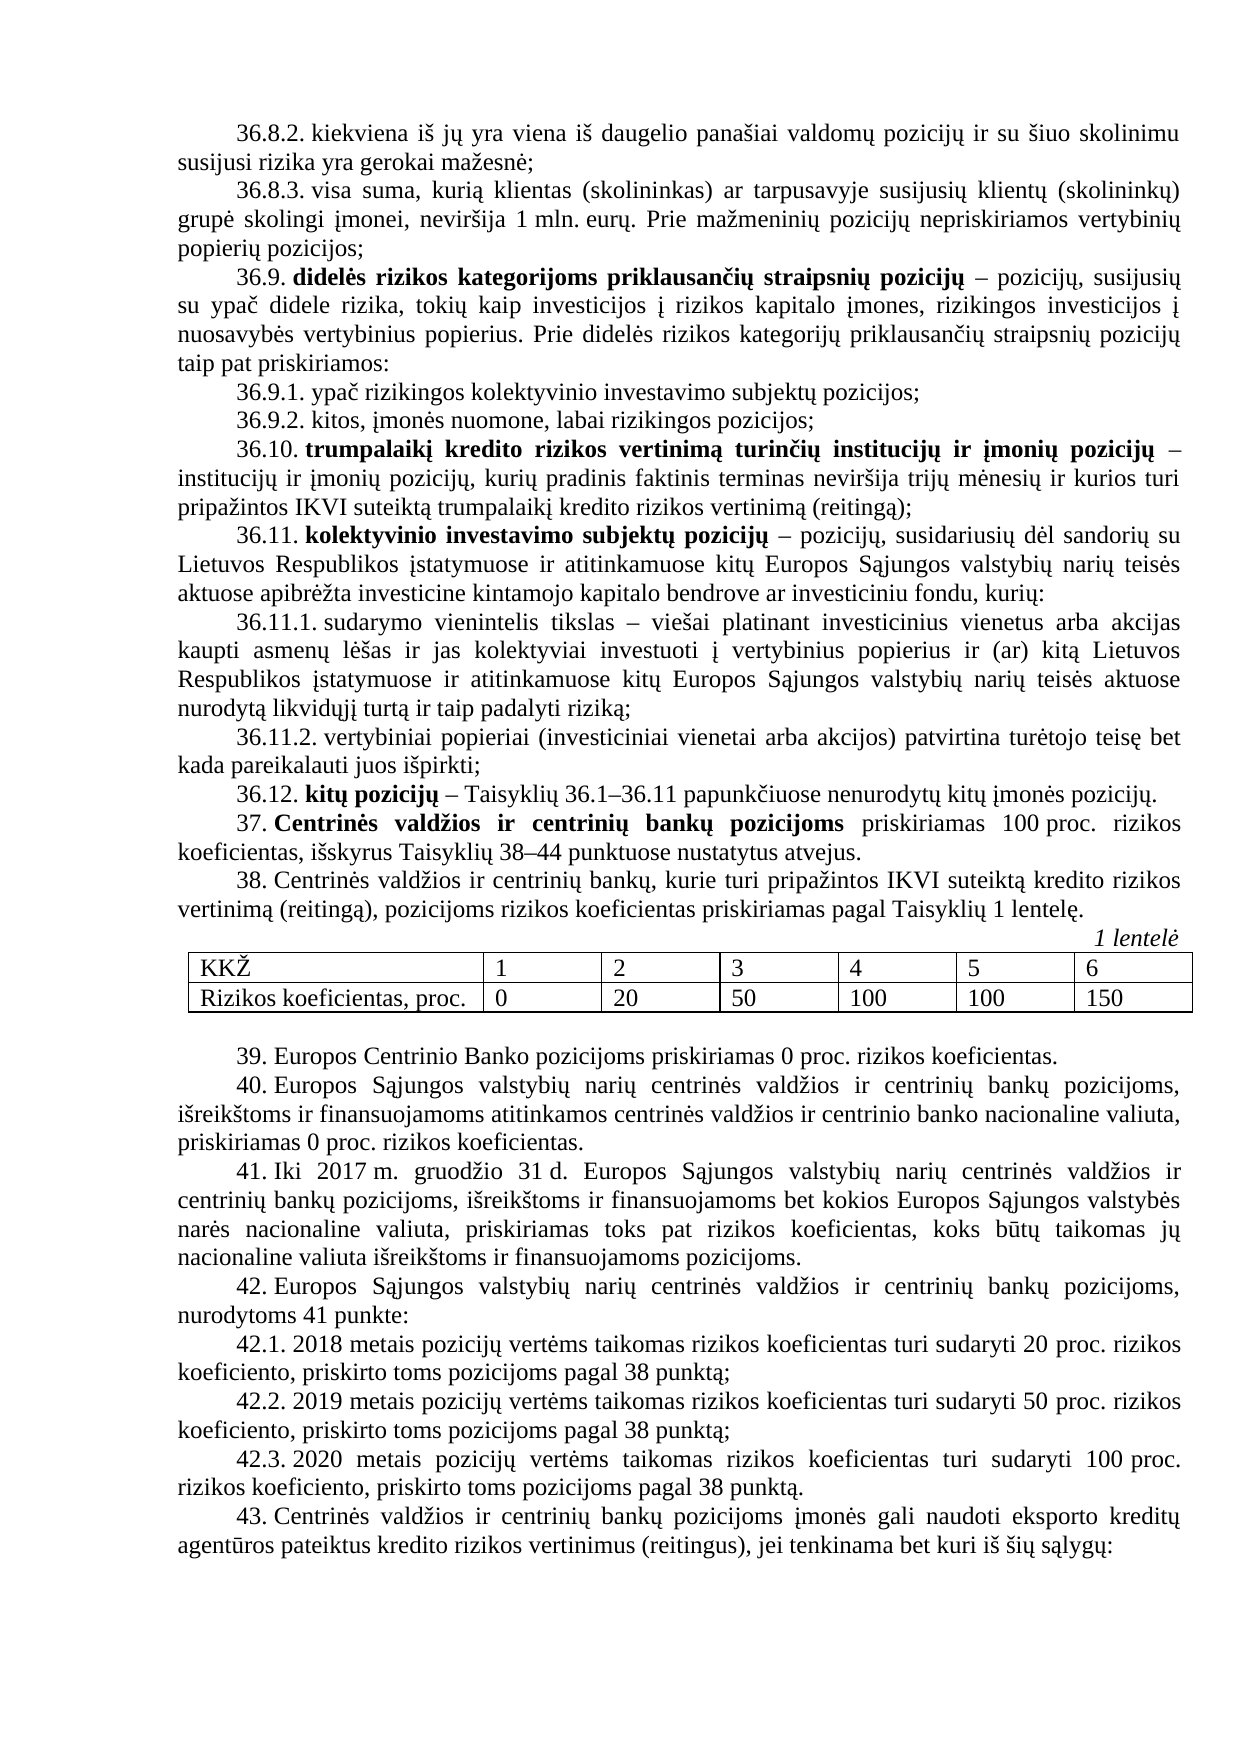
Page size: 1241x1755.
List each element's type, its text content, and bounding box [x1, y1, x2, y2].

text 36.11.1. sudarymo vienintelis tikslas – viešai platinant investicinius vienetus arba akcijas kaupti asmenų lėšas ir jas kolektyviai investuoti į vertybinius popierius ir (ar) kitą Lietuvos Respublikos įstatymuose ir atitinkamuose kitų Europos Sąjungos valstybių narių teisės aktuose nurodytą likvidųjį turtą ir taip padalyti riziką; [177, 607, 1181, 722]
text 41. Iki 2017 m. gruodžio 31 d. Europos Sąjungos valstybių narių centrinės valdžios ir centrinių bankų pozicijoms, išreikštoms ir finansuojamoms bet kokios Europos Sąjungos valstybės narės nacionaline valiuta, priskiriamas toks pat rizikos koeficientas, koks būtų taikomas jų nacionaline valiuta išreikštoms ir finansuojamoms pozicijoms. [177, 1156, 1181, 1271]
table_cell 100 [839, 983, 956, 1011]
text 43. Centrinės valdžios ir centrinių bankų pozicijoms įmonės gali naudoti eksporto kreditų agentūros pateiktus kredito rizikos vertinimus (reitingus), jei tenkinama bet kuri iš šių sąlygų: [177, 1501, 1181, 1559]
table_header 5 [957, 953, 1074, 982]
text 39. Europos Centrinio Banko pozicijoms priskiriamas 0 proc. rizikos koeficientas. [177, 1041, 1181, 1070]
text 36.9.1. ypač rizikingos kolektyvinio investavimo subjektų pozicijos; [177, 377, 1181, 406]
text 42.3. 2020 metais pozicijų vertėms taikomas rizikos koeficientas turi sudaryti 100 proc. rizikos koeficiento, priskirto toms pozicijoms pagal 38 punktą. [177, 1444, 1181, 1501]
table_header 1 [484, 953, 601, 982]
text 36.8.3. visa suma, kurią klientas (skolininkas) ar tarpusavyje susijusių klientų (skolininkų) grupė skolingi įmonei, neviršija 1 mln. eurų. Prie mažmeninių pozicijų nepriskiriamos vertybinių popierių pozicijos; [177, 176, 1181, 262]
text 36.11.2. vertybiniai popieriai (investiciniai vienetai arba akcijos) patvirtina turėtojo teisę bet kada pareikalauti juos išpirkti; [177, 722, 1181, 779]
table_cell 50 [721, 983, 838, 1011]
table_cell 0 [484, 983, 601, 1011]
table_header 3 [721, 953, 838, 982]
text 36.8.2. kiekviena iš jų yra viena iš daugelio panašiai valdomų pozicijų ir su šiuo skolinimu susijusi rizika yra gerokai mažesnė; [177, 118, 1181, 176]
table_header 2 [602, 953, 719, 982]
table_cell 150 [1075, 983, 1192, 1011]
text 42.1. 2018 metais pozicijų vertėms taikomas rizikos koeficientas turi sudaryti 20 proc. rizikos koeficiento, priskirto toms pozicijoms pagal 38 punktą; [177, 1329, 1181, 1386]
text 36.12. kitų pozicijų – Taisyklių 36.1–36.11 papunkčiuose nenurodytų kitų įmonės pozicijų. [177, 779, 1181, 808]
text 42.2. 2019 metais pozicijų vertėms taikomas rizikos koeficientas turi sudaryti 50 proc. rizikos koeficiento, priskirto toms pozicijoms pagal 38 punktą; [177, 1386, 1181, 1444]
table_header KKŽ [189, 953, 483, 982]
text 40. Europos Sąjungos valstybių narių centrinės valdžios ir centrinių bankų pozicijoms, išreikštoms ir finansuojamoms atitinkamos centrinės valdžios ir centrinio banko nacionaline valiuta, priskiriamas 0 proc. rizikos koeficientas. [177, 1070, 1181, 1156]
text 38. Centrinės valdžios ir centrinių bankų, kurie turi pripažintos IKVI suteiktą kredito rizikos vertinimą (reitingą), pozicijoms rizikos koeficientas priskiriamas pagal Taisyklių 1 lentelę. [177, 866, 1181, 923]
text 37. Centrinės valdžios ir centrinių bankų pozicijoms priskiriamas 100 proc. rizikos koeficientas, išskyrus Taisyklių 38–44 punktuose nustatytus atvejus. [177, 808, 1181, 866]
table_cell 100 [957, 983, 1074, 1011]
table_header 6 [1075, 953, 1192, 982]
text 42. Europos Sąjungos valstybių narių centrinės valdžios ir centrinių bankų pozicijoms, nurodytoms 41 punkte: [177, 1271, 1181, 1329]
text 1 lentelė [177, 923, 1181, 952]
table_cell 20 [602, 983, 719, 1011]
text 36.9.2. kitos, įmonės nuomone, labai rizikingos pozicijos; [177, 406, 1181, 434]
text 36.10. trumpalaikį kredito rizikos vertinimą turinčių institucijų ir įmonių pozicijų – institucijų ir įmonių pozicijų, kurių pradinis faktinis terminas neviršija trijų mėnesių ir kurios turi pripažintos IKVI suteiktą trumpalaikį kredito rizikos vertinimą (reitingą); [177, 434, 1181, 521]
table_cell Rizikos koeficientas, proc. [189, 983, 483, 1011]
text 36.11. kolektyvinio investavimo subjektų pozicijų – pozicijų, susidariusių dėl sandorių su Lietuvos Respublikos įstatymuose ir atitinkamuose kitų Europos Sąjungos valstybių narių teisės aktuose apibrėžta investicine kintamojo kapitalo bendrove ar investiciniu fondu, kurių: [177, 521, 1181, 607]
table_header 4 [839, 953, 956, 982]
text 36.9. didelės rizikos kategorijoms priklausančių straipsnių pozicijų – pozicijų, susijusių su ypač didele rizika, tokių kaip investicijos į rizikos kapitalo įmones, rizikingos investicijos į nuosavybės vertybinius popierius. Prie didelės rizikos kategorijų priklausančių straipsnių pozicijų taip pat priskiriamos: [177, 262, 1181, 377]
